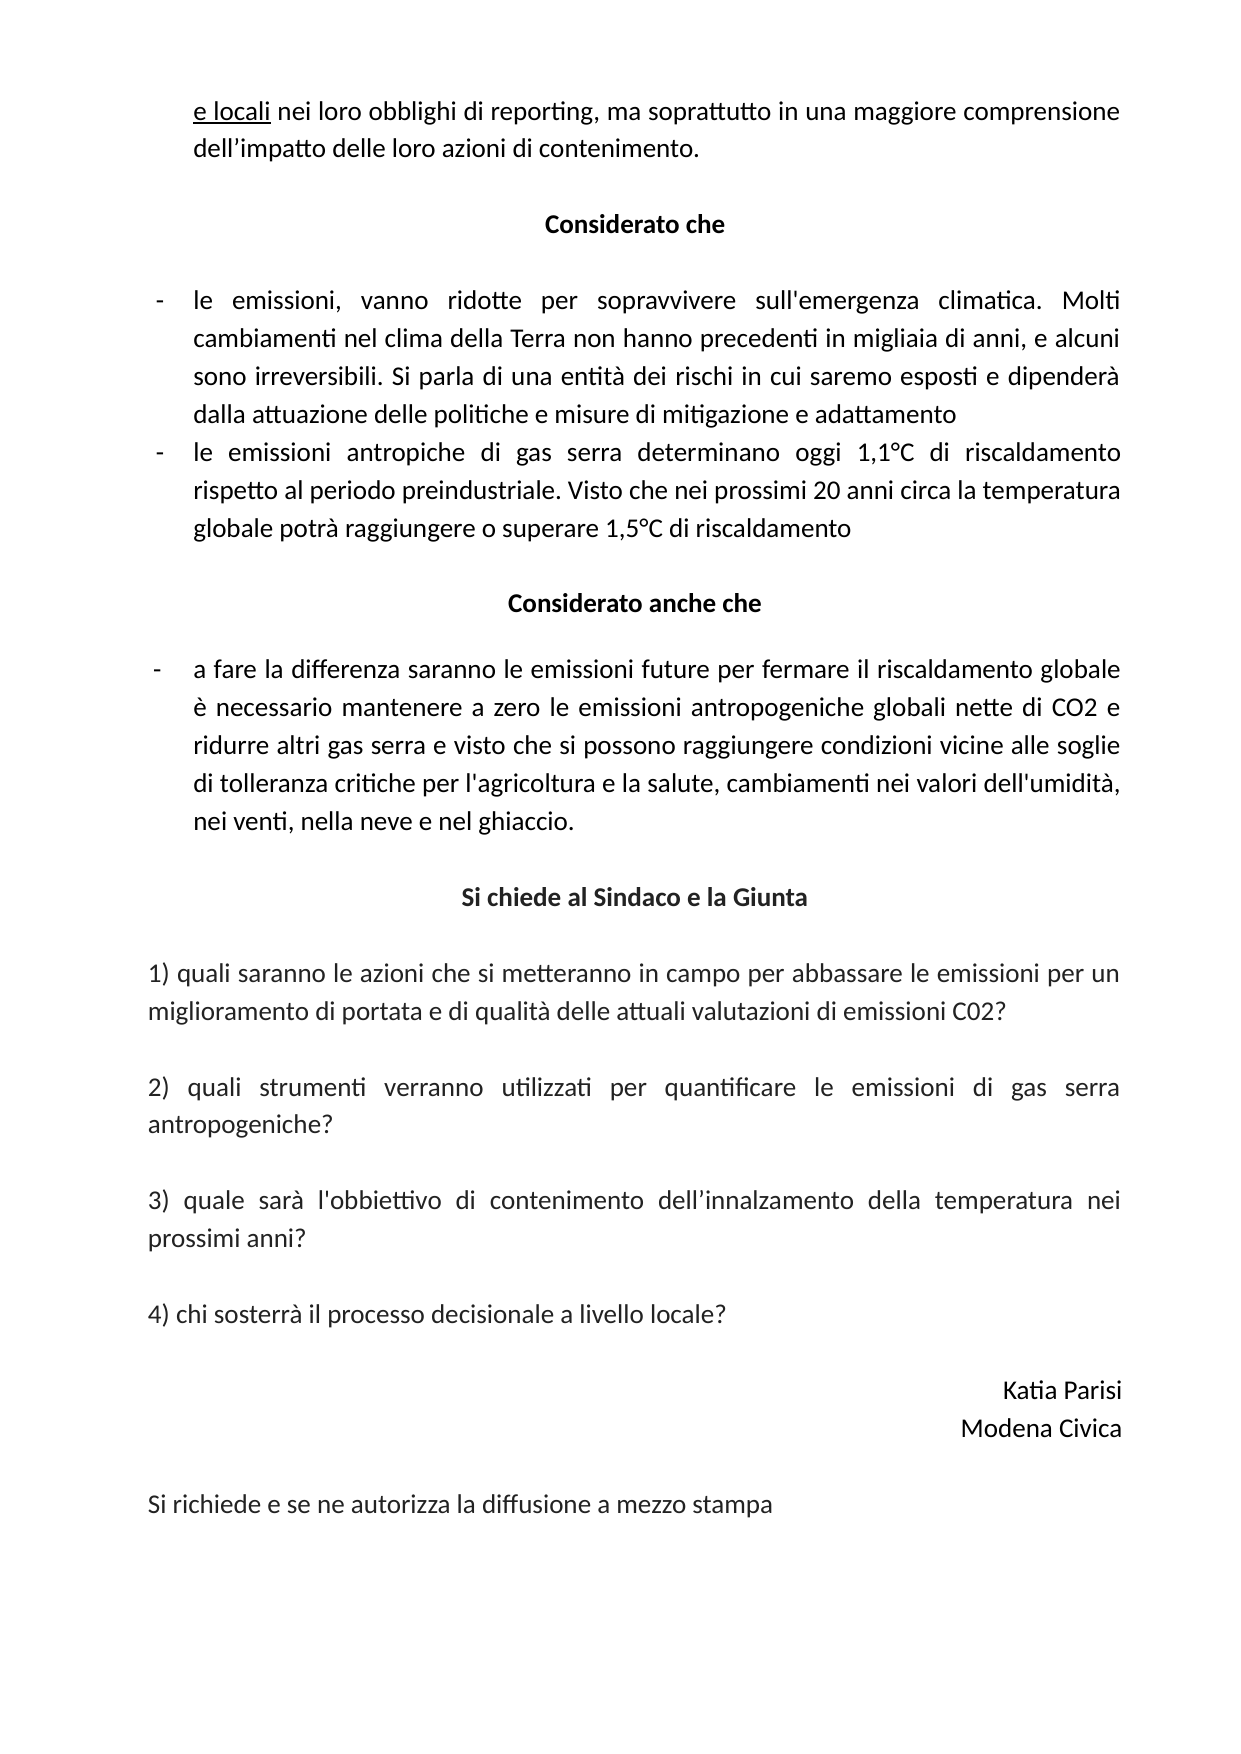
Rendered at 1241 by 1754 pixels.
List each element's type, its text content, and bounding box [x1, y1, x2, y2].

list e locali nei loro obblighi di reporting, ma soprattutto in una maggiore comprensione dell’impatto delle loro azioni di contenimento. [156, 94, 1122, 164]
text 4) chi sosterrà il processo decisionale a livello locale? [148, 1297, 1122, 1330]
text Considerato anche che [148, 587, 1122, 619]
text 3) quale sarà l'obbiettivo di contenimento dell’innalzamento della temperatura nei prossimi anni? [148, 1183, 1122, 1254]
text 1) quali saranno le azioni che si metteranno in campo per abbassare le emissioni per un miglioramento di portata e di qualità delle attuali valutazioni di emissioni C02? [148, 956, 1122, 1027]
text - a fare la differenza saranno le emissioni future per fermare il riscaldamento globale è necessario mantenere a zero le emissioni antropogeniche globali nette di CO2 e ridurre altri gas serra e visto che si possono raggiungere condizioni vicine alle soglie di tolleranza critiche per l'agricoltura e la salute, cambiamenti nei valori dell'umidità, nei venti, nella neve e nel ghiaccio. [148, 653, 1122, 837]
text Katia Parisi [163, 1373, 1122, 1406]
list le emissioni antropiche di gas serra determinano oggi 1,1°C di riscaldamento rispetto al periodo preindustriale. Visto che nei prossimi 20 anni circa la temperatura globale potrà raggiungere o superare 1,5°C di riscaldamento [156, 435, 1122, 544]
text Modena Civica [163, 1411, 1122, 1444]
text 2) quali strumenti verranno utilizzati per quantificare le emissioni di gas serra antropogeniche? [148, 1070, 1122, 1141]
text Si chiede al Sindaco e la Giunta [148, 880, 1122, 913]
list le emissioni, vanno ridotte per sopravvivere sull'emergenza climatica. Molti cambiamenti nel clima della Terra non hanno precedenti in migliaia di anni, e alcuni sono irreversibili. Si parla di una entità dei rischi in cui saremo esposti e dipenderà dalla attuazione delle politiche e misure di mitigazione e adattamento [156, 283, 1122, 430]
text Si richiede e se ne autorizza la diffusione a mezzo stampa [148, 1487, 1122, 1520]
text Considerato che [148, 207, 1122, 240]
